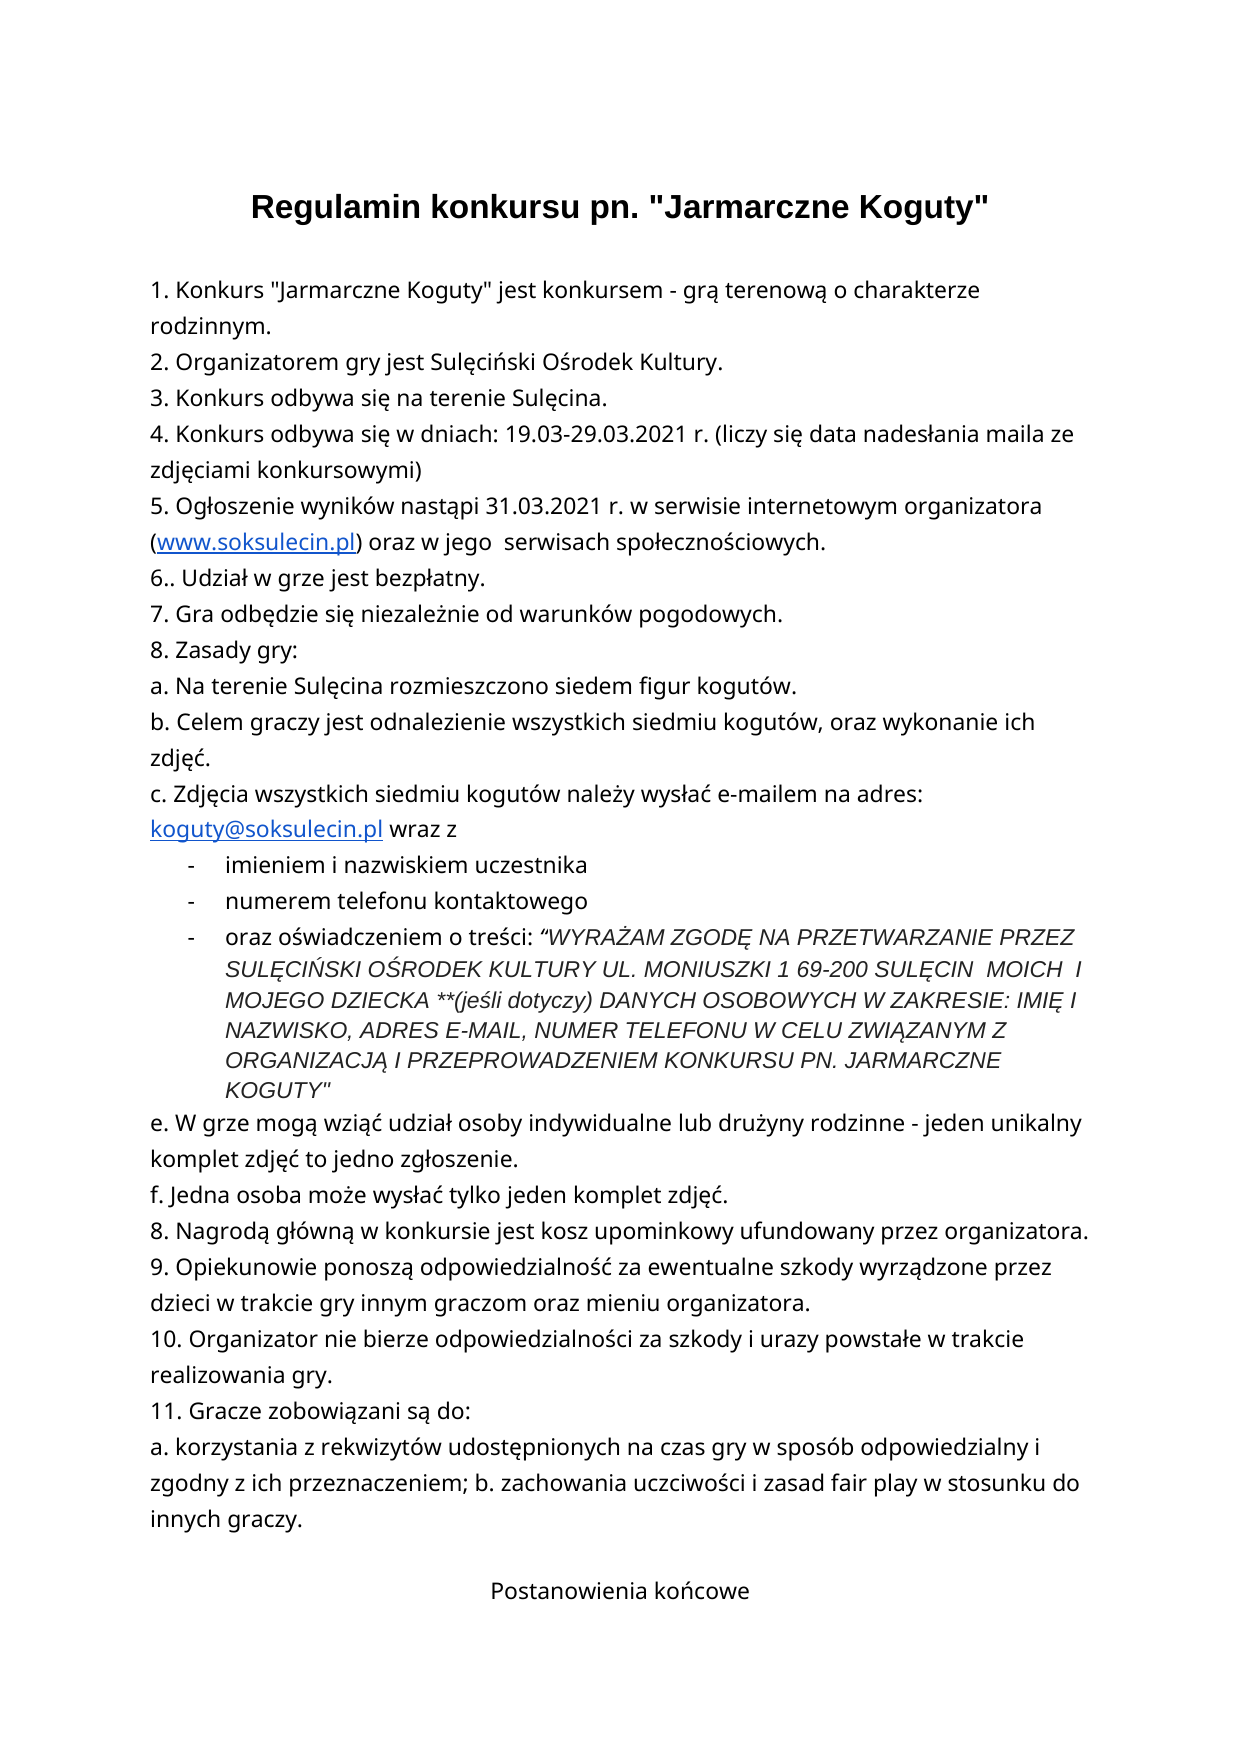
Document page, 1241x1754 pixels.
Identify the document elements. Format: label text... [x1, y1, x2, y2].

text 11. Gracze zobowiązani są do: [150, 1395, 1090, 1426]
list imieniem i nazwiskiem uczestnika [187, 849, 1090, 881]
list numerem telefonu kontaktowego [187, 885, 1090, 917]
text c. Zdjęcia wszystkich siedmiu kogutów należy wysłać e-mailem na adres: koguty@soksulecin.pl wraz z [150, 777, 1090, 845]
text 6.. Udział w grze jest bezpłatny. [150, 562, 1090, 593]
text 9. Opiekunowie ponoszą odpowiedzialność za ewentualne szkody wyrządzone przez dzieci w trakcie gry innym graczom oraz mieniu organizatora. [150, 1251, 1090, 1318]
text 10. Organizator nie bierze odpowiedzialności za szkody i urazy powstałe w trakcie realizowania gry. [150, 1323, 1090, 1390]
text a. Na terenie Sulęcina rozmieszczono siedem figur kogutów. [150, 670, 1090, 701]
text b. Celem graczy jest odnalezienie wszystkich siedmiu kogutów, oraz wykonanie ich zdjęć. [150, 706, 1090, 773]
text 5. Ogłoszenie wyników nastąpi 31.03.2021 r. w serwisie internetowym organizatora (www.soksulecin.pl) oraz w jego serwisach społecznościowych. [150, 490, 1090, 557]
text f. Jedna osoba może wysłać tylko jeden komplet zdjęć. 8. Nagrodą główną w konkursie jest kosz upominkowy ufundowany przez organizatora. [150, 1179, 1090, 1246]
subtitle Regulamin konkursu pn. "Jarmarczne Koguty" [150, 187, 1090, 226]
text Postanowienia końcowe [150, 1574, 1090, 1606]
text e. W grze mogą wziąć udział osoby indywidualne lub drużyny rodzinne - jeden unikalny komplet zdjęć to jedno zgłoszenie. [150, 1107, 1090, 1174]
text a. korzystania z rekwizytów udostępnionych na czas gry w sposób odpowiedzialny i zgodny z ich przeznaczeniem; b. zachowania uczciwości i zasad fair play w stosunku do innych graczy. [150, 1431, 1090, 1534]
text 2. Organizatorem gry jest Sulęciński Ośrodek Kultury. [150, 346, 1090, 377]
text 1. Konkurs "Jarmarczne Koguty" jest konkursem - grą terenową o charakterze rodzinnym. [150, 274, 1090, 342]
text 4. Konkurs odbywa się w dniach: 19.03-29.03.2021 r. (liczy się data nadesłania maila ze zdjęciami konkursowymi) [150, 418, 1090, 485]
text 8. Zasady gry: [150, 634, 1090, 665]
text 3. Konkurs odbywa się na terenie Sulęcina. [150, 382, 1090, 413]
list oraz oświadczeniem o treści: “WYRAŻAM ZGODĘ NA PRZETWARZANIE PRZEZ SULĘCIŃSKI OŚRODEK KULTURY UL. MONIUSZKI 1 69-200 SULĘCIN MOICH I MOJEGO DZIECKA **(jeśli dotyczy) DANYCH OSOBOWYCH W ZAKRESIE: IMIĘ I NAZWISKO, ADRES E-MAIL, NUMER TELEFONU W CELU ZWIĄZANYM Z ORGANIZACJĄ I PRZEPROWADZENIEM KONKURSU PN. JARMARCZNE KOGUTY" [187, 921, 1090, 1103]
text 7. Gra odbędzie się niezależnie od warunków pogodowych. [150, 598, 1090, 629]
